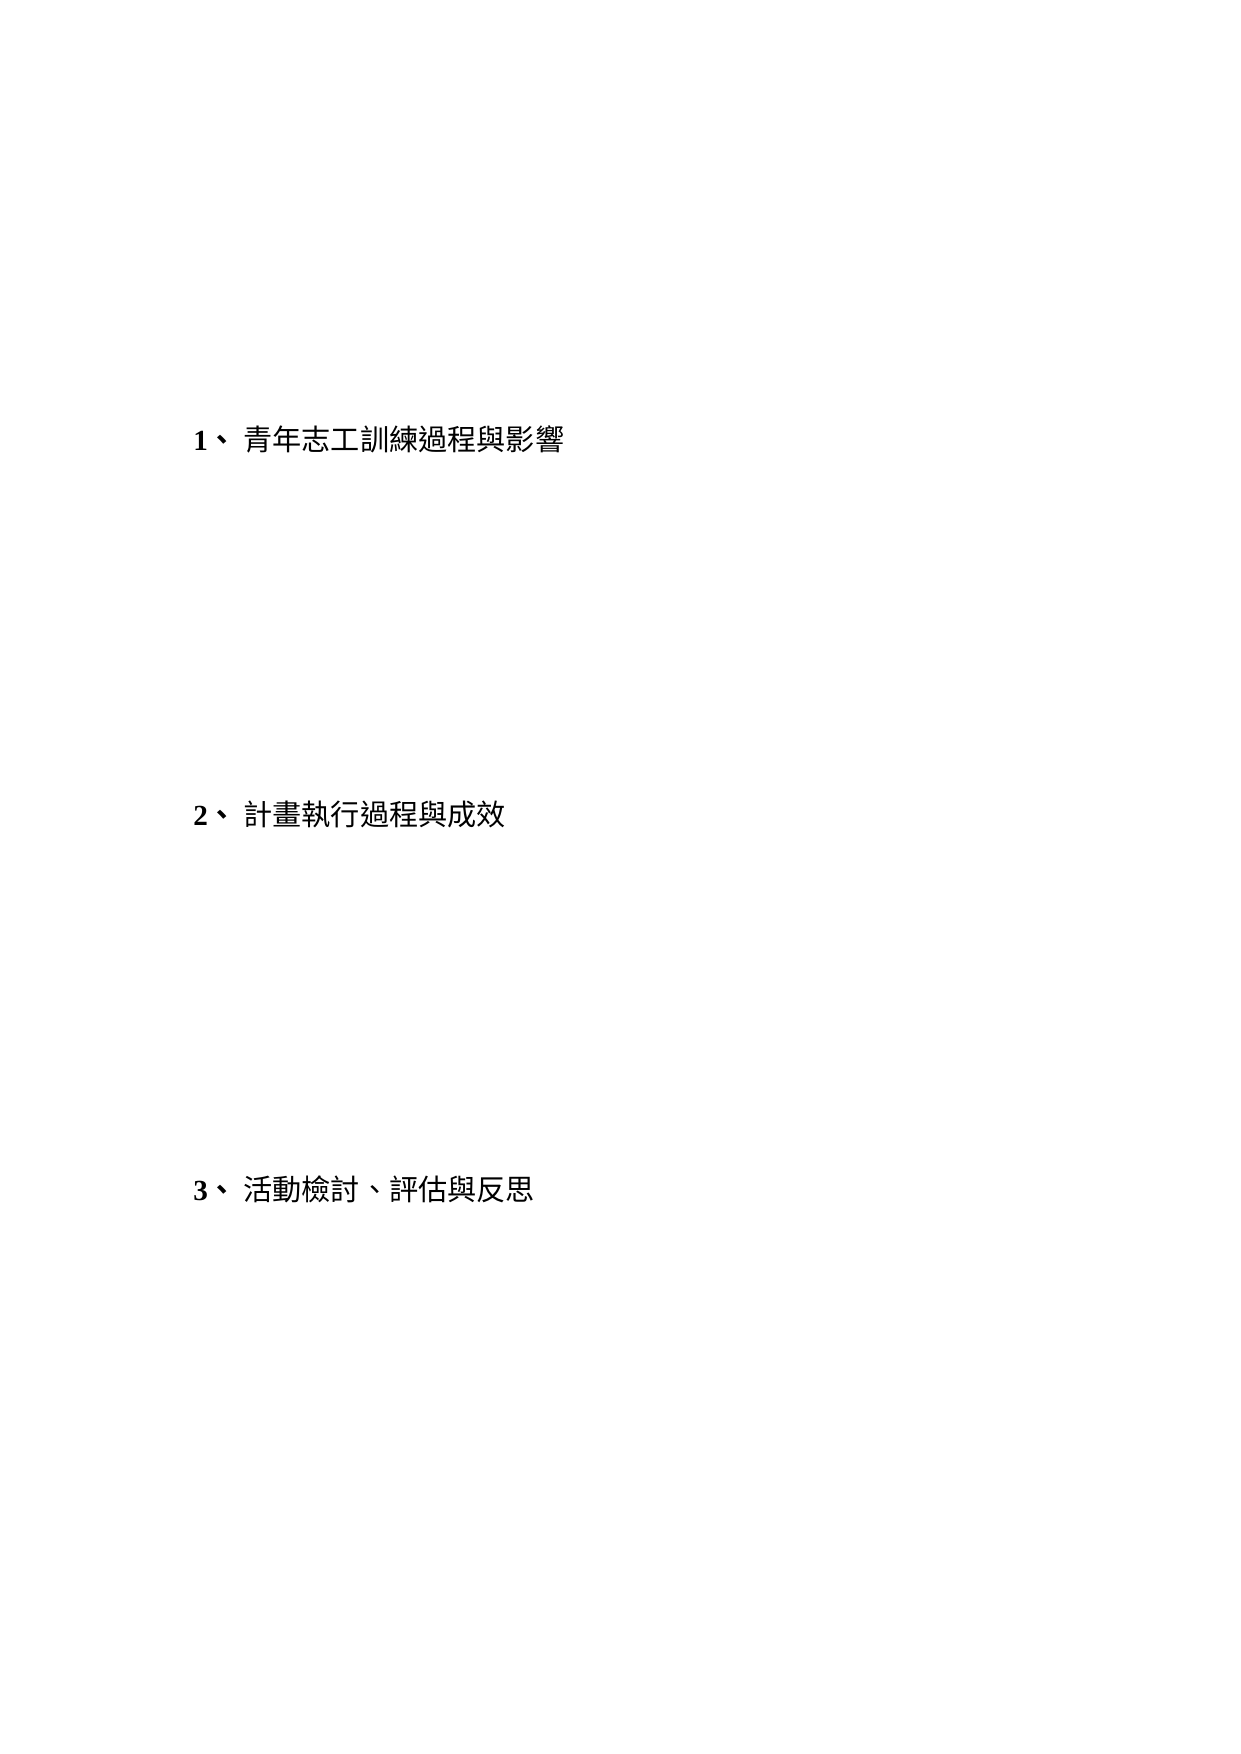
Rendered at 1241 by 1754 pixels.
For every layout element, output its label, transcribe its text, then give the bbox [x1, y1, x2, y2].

list 活動檢討、評估與反思 [193, 1146, 1122, 1208]
list 青年志工訓練過程與影響 [193, 396, 1122, 458]
list 計畫執行過程與成效 [193, 771, 1122, 833]
